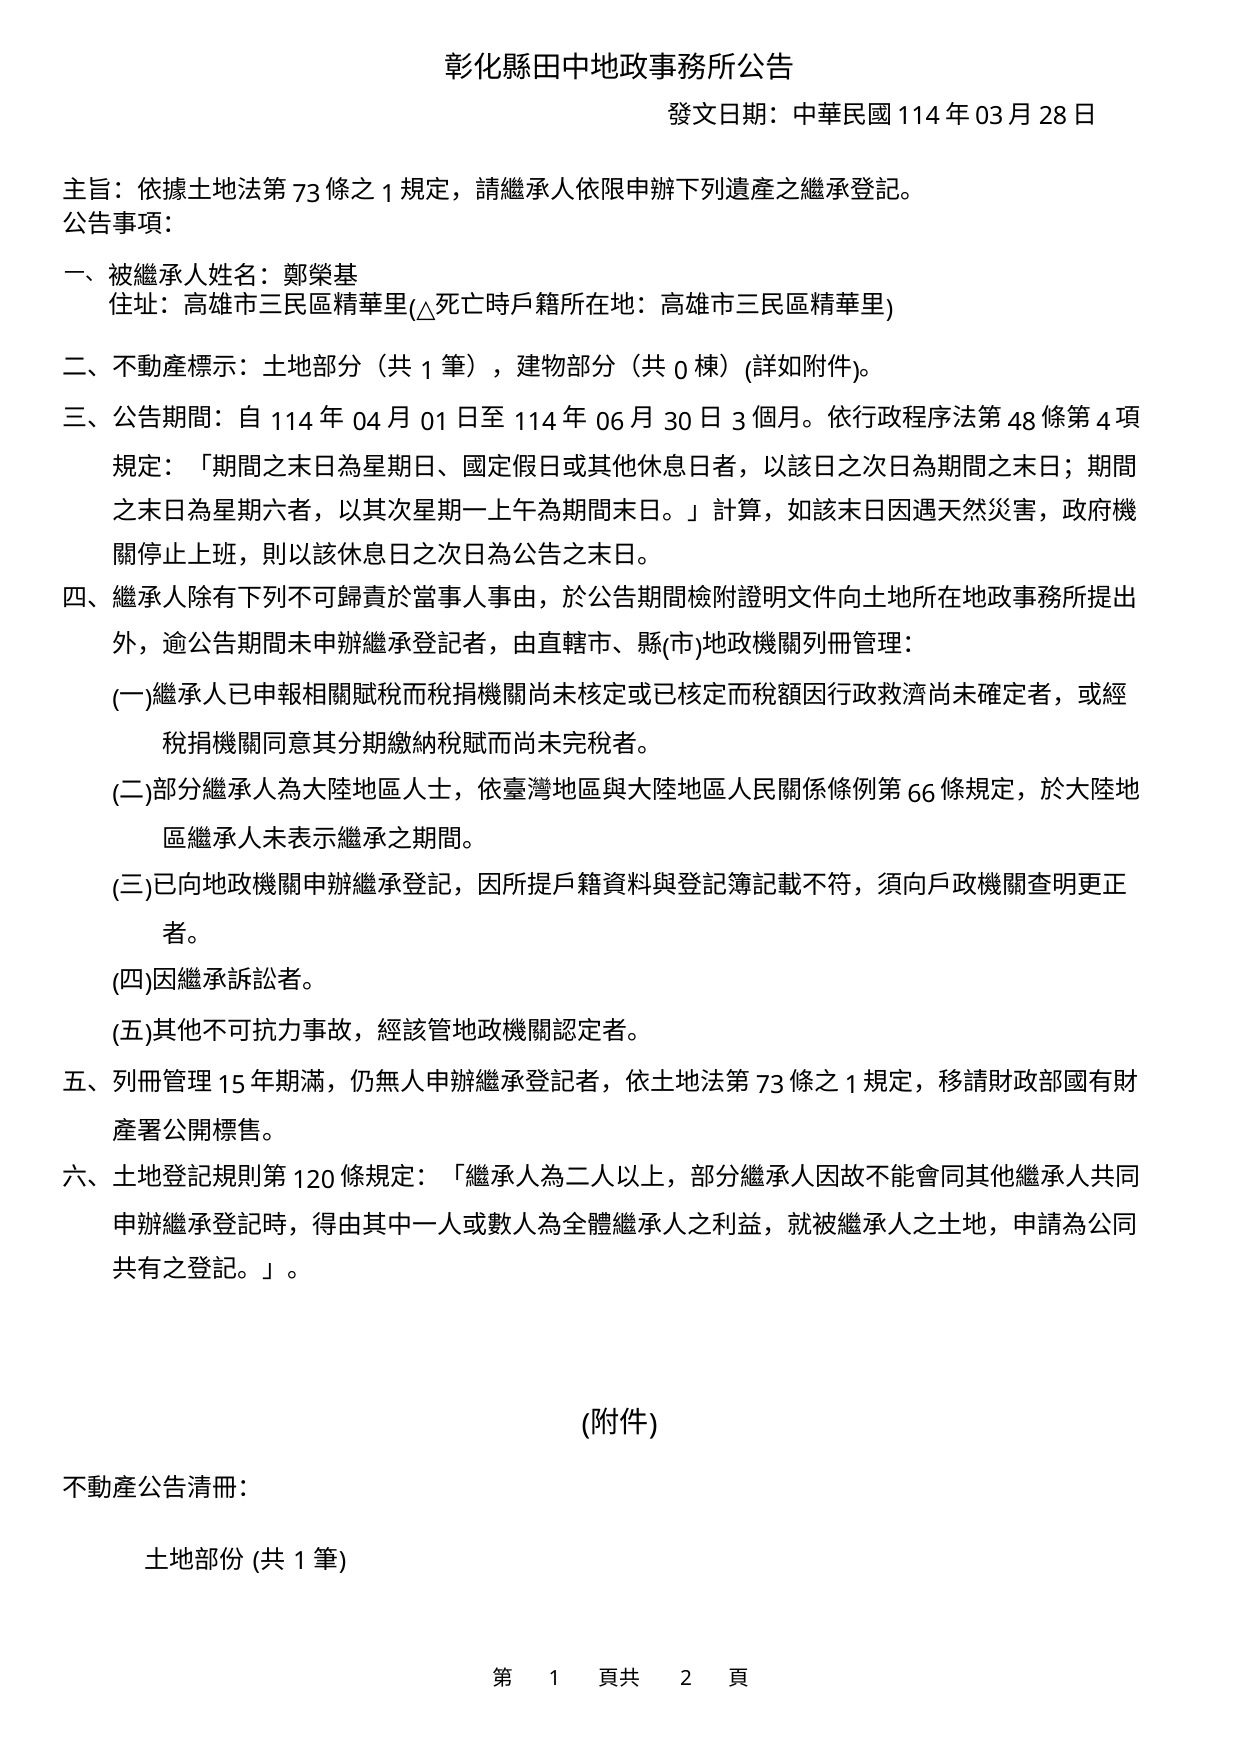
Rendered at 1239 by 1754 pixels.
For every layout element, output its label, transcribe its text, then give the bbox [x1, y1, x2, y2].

table_header [667, 0, 718, 41]
table_cell [1177, 216, 1239, 261]
table_cell [0, 216, 62, 261]
table_cell 頁共 [585, 1658, 653, 1698]
table_cell [759, 1658, 1177, 1698]
table_cell [759, 1598, 1177, 1657]
table_cell [0, 1352, 62, 1392]
table_cell [759, 1352, 1177, 1392]
table_header [585, 0, 653, 41]
table_cell [585, 135, 653, 176]
table_cell [1177, 41, 1239, 94]
table_cell [523, 135, 585, 176]
table_cell [653, 135, 667, 176]
table_cell [1177, 176, 1239, 216]
table_header [0, 0, 62, 41]
table_cell 1 [523, 1658, 585, 1698]
table_cell [109, 95, 482, 135]
table_cell 2 [653, 1658, 718, 1698]
table_cell [1177, 353, 1239, 1352]
table_cell [0, 176, 62, 216]
table_cell [109, 1658, 482, 1698]
table_cell [0, 353, 62, 1352]
table_cell [585, 95, 653, 135]
table_cell [62, 1352, 109, 1392]
table_cell [718, 1352, 759, 1392]
table_cell [718, 1598, 759, 1657]
table_cell 土地部份 (共 1 筆) [62, 1526, 1177, 1597]
table_cell [0, 1658, 62, 1698]
table_cell [0, 41, 62, 94]
table_cell [585, 1598, 653, 1657]
table_header [718, 0, 759, 41]
table_cell [653, 95, 667, 135]
table_header [109, 0, 482, 41]
table_header [62, 0, 109, 41]
table_cell [653, 1598, 667, 1657]
table_cell [523, 1352, 585, 1392]
table_cell [62, 95, 109, 135]
table_cell (附件) [62, 1392, 1177, 1453]
table_cell 彰化縣田中地政事務所公告 [62, 41, 1177, 94]
table_cell [523, 95, 585, 135]
table_cell 第 [483, 1658, 523, 1698]
table_cell [667, 1598, 718, 1657]
table_header [523, 0, 585, 41]
table_cell 發文日期：中華民國114年03月28日 [667, 95, 1177, 135]
table_cell [62, 312, 109, 353]
table_cell [1177, 95, 1239, 135]
table_cell 一、 [62, 261, 109, 312]
table_cell [1177, 1454, 1239, 1526]
table_cell [718, 135, 759, 176]
table_cell [667, 135, 718, 176]
table_cell [62, 1658, 109, 1698]
table_cell [483, 135, 523, 176]
table_header [1177, 0, 1239, 41]
table_cell [1177, 1658, 1239, 1698]
table_cell 二、不動產標示：土地部分（共 1 筆），建物部分（共 0 棟）(詳如附件)。 三、公告期間：自 114 年 04 月 01 日至 114 年 06 月 30 日 3 個月。依行政程序法第48條第4項 規定：「期間之末日為星期日、國定假日或其他休息日者，以該日之次日為期間之末日；期間 之末日為星期六者，以其次星期一上午為期間末日。」計算，如該末日因遇天然災害，政府機 關停止上班，則以該休息日之次日為公告之末日。 四、繼承人除有下列不可歸責於當事人事由，於公告期間檢附證明文件向土地所在地政事務所提出 外，逾公告期間未申辦繼承登記者，由直轄市、縣(市)地政機關列冊管理： (一)繼承人已申報相關賦稅而稅捐機關尚未核定或已核定而稅額因行政救濟尚未確定者，或經 稅捐機關同意其分期繳納稅賦而尚未完稅者。 (二)部分繼承人為大陸地區人士，依臺灣地區與大陸地區人民關係條例第66條規定，於大陸地 區繼承人未表示繼承之期間。 (三)已向地政機關申辦繼承登記，因所提戶籍資料與登記簿記載不符，須向戶政機關查明更正 者。 (四)因繼承訴訟者。 (五)其他不可抗力事故，經該管地政機關認定者。 五、列冊管理15年期滿，仍無人申辦繼承登記者，依土地法第73條之1規定，移請財政部國有財 產署公開標售。 六、土地登記規則第120條規定：「繼承人為二人以上，部分繼承人因故不能會同其他繼承人共同 申辦繼承登記時，得由其中一人或數人為全體繼承人之利益，就被繼承人之土地，申請為公同 共有之登記。」。 [62, 353, 1177, 1352]
table_cell [0, 135, 62, 176]
table_cell [667, 1352, 718, 1392]
table_cell [0, 1598, 62, 1657]
table_cell [1177, 261, 1239, 312]
table_header [483, 0, 523, 41]
table_cell [0, 1454, 62, 1526]
table_cell [483, 1598, 523, 1657]
table_cell [1177, 1392, 1239, 1453]
table_cell [523, 1598, 585, 1657]
table_cell [0, 95, 62, 135]
table_cell [0, 1392, 62, 1453]
table_cell [0, 1526, 62, 1597]
table_cell [0, 261, 62, 312]
table_cell [653, 1352, 667, 1392]
table_header [759, 0, 1177, 41]
table_cell [1177, 312, 1239, 353]
table_cell [1177, 135, 1239, 176]
table_cell [62, 1598, 109, 1657]
table_header [653, 0, 667, 41]
table_cell [1177, 1352, 1239, 1392]
table_cell 被繼承人姓名：鄭榮基 住址：高雄市三民區精華里(△死亡時戶籍所在地：高雄市三民區精華里) [109, 261, 1177, 353]
table_cell [1177, 1598, 1239, 1657]
table_cell [1177, 1526, 1239, 1597]
table_cell [483, 95, 523, 135]
table_cell [109, 135, 482, 176]
table_cell 頁 [718, 1658, 759, 1698]
table_cell [62, 135, 109, 176]
table_cell [109, 1352, 482, 1392]
table_cell [759, 135, 1177, 176]
table_cell [483, 1352, 523, 1392]
table_cell 主旨：依據土地法第73條之1規定，請繼承人依限申辦下列遺產之繼承登記。 公告事項： [62, 176, 1177, 261]
table_cell [585, 1352, 653, 1392]
table_cell [0, 312, 62, 353]
table_cell [109, 1598, 482, 1657]
table_cell 不動產公告清冊： [62, 1454, 1177, 1526]
